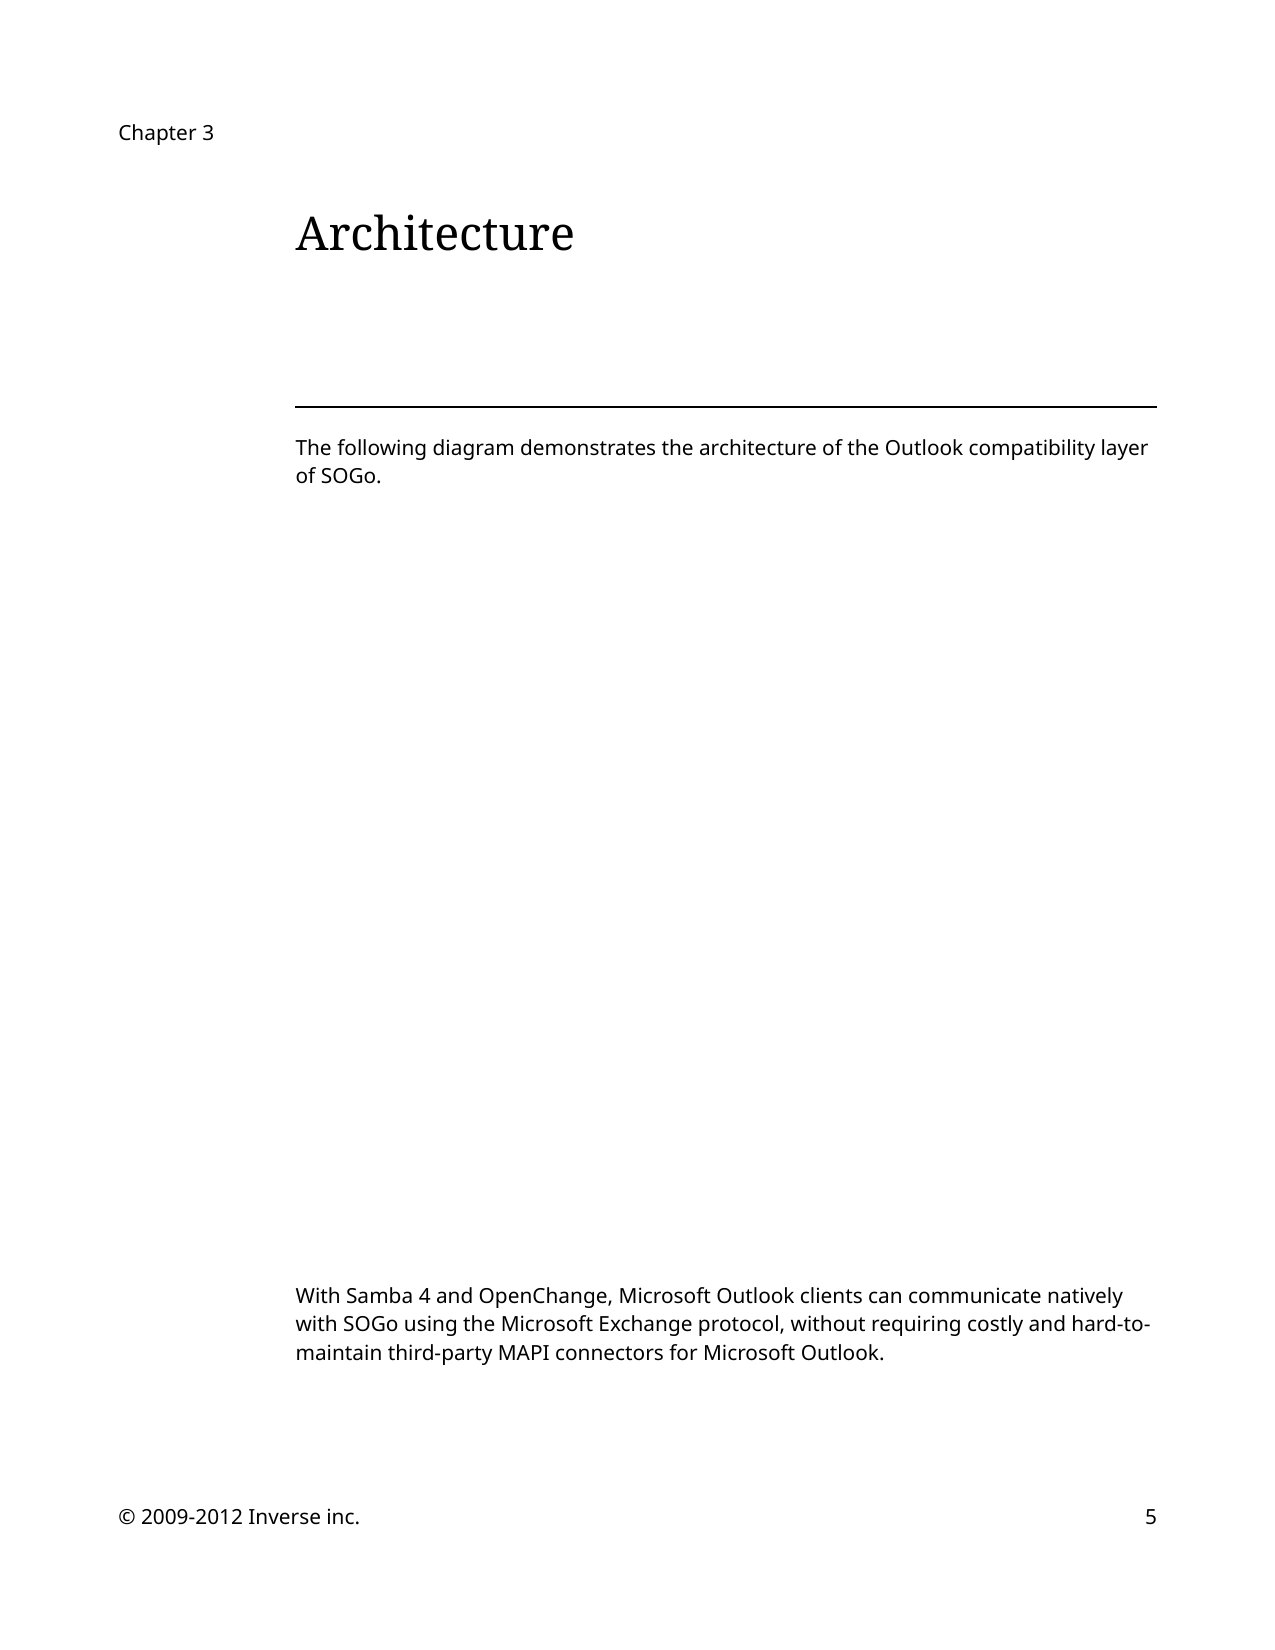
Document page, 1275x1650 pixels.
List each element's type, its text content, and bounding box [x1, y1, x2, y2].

text The following diagram demonstrates the architecture of the Outlook compatibility layer of SOGo. [295, 433, 1157, 490]
text With Samba 4 and OpenChange, Microsoft Outlook clients can communicate natively with SOGo using the Microsoft Exchange protocol, without requiring costly and hard-to-maintain third-party MAPI connectors for Microsoft Outlook. [295, 1281, 1157, 1366]
subtitle Architecture [295, 201, 1157, 406]
